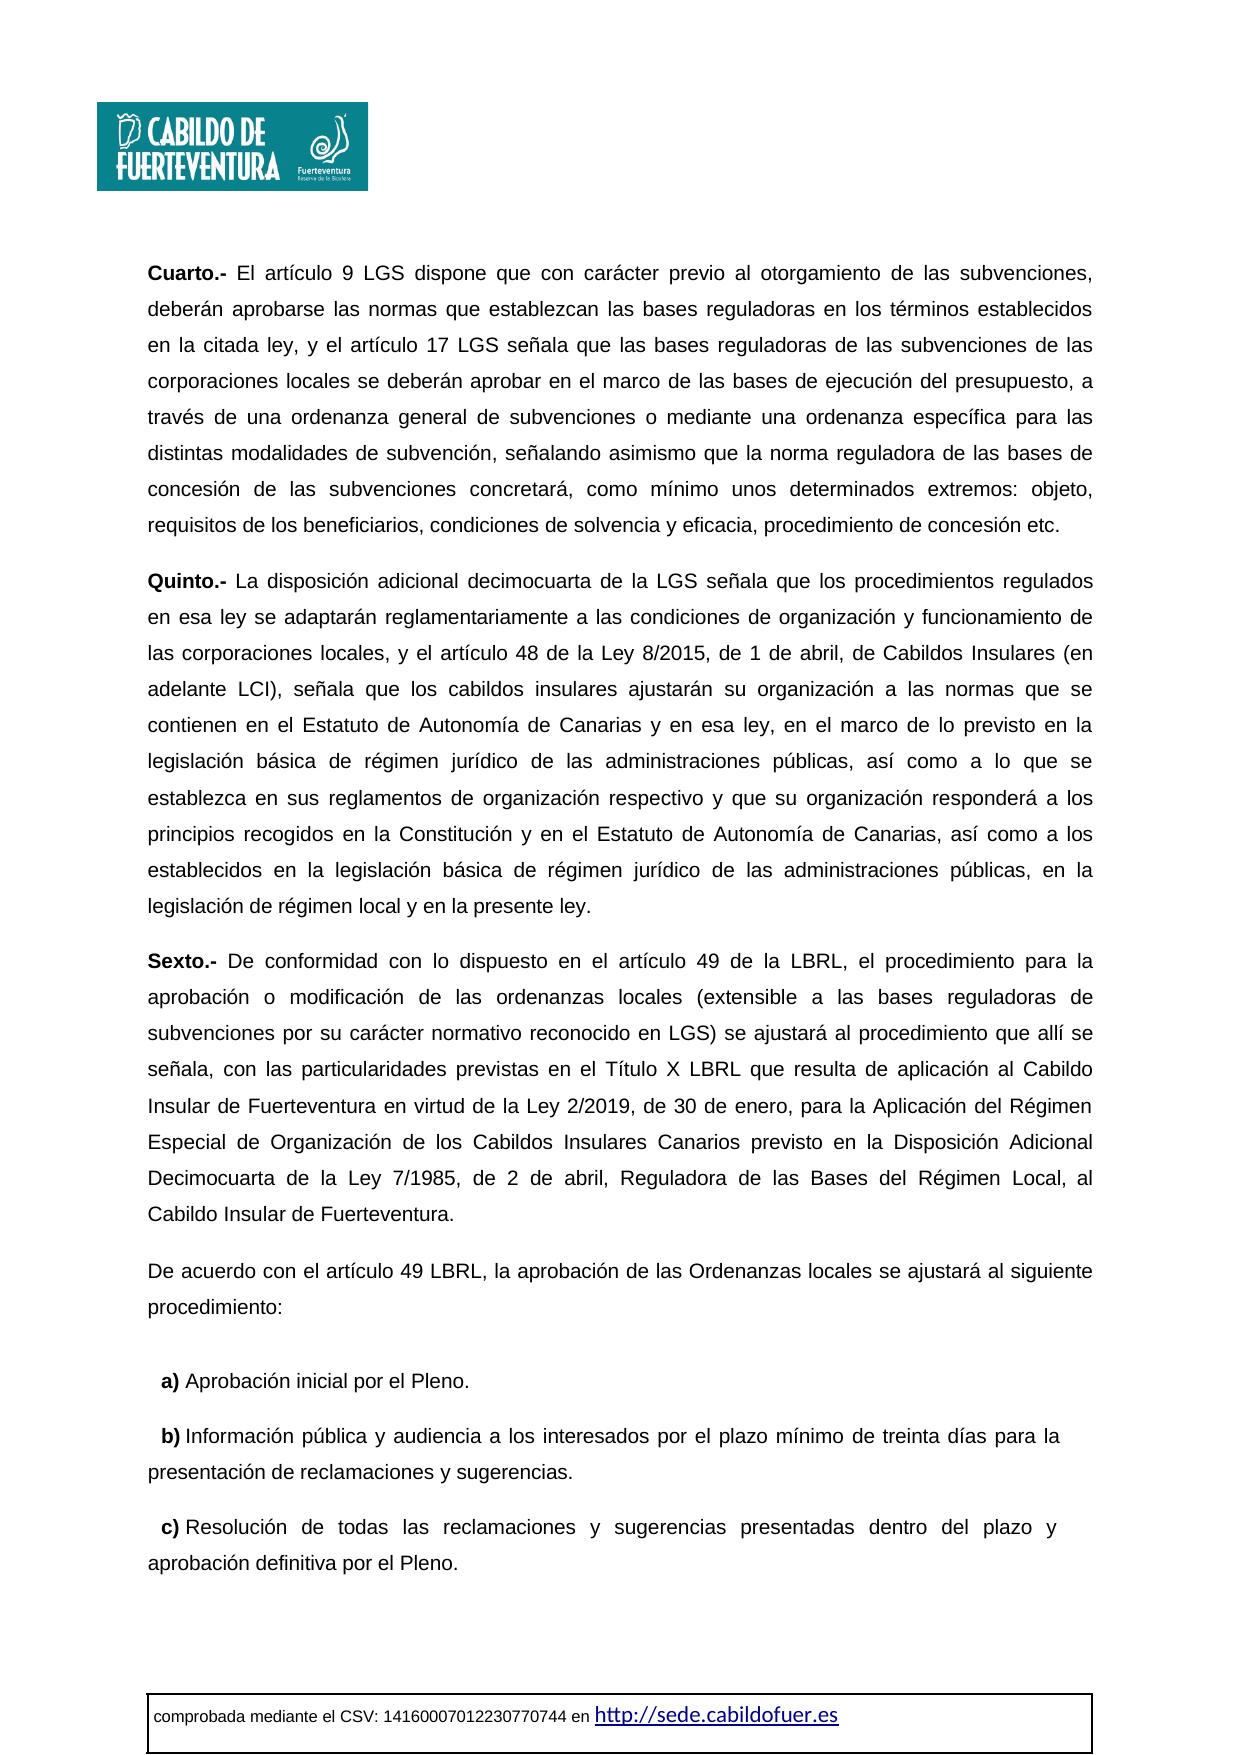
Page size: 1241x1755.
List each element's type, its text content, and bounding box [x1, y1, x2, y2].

list Información pública y audiencia a los interesados por el plazo mínimo de treinta días para la presentación de reclamaciones y sugerencias. [123, 1424, 1093, 1484]
list Aprobación inicial por el Pleno. [123, 1369, 1107, 1393]
text Cuarto.- El artículo 9 LGS dispone que con carácter previo al otorgamiento de las subvenciones, deberán aprobarse las normas que establezcan las bases reguladoras en los términos establecidos en la citada ley, y el artículo 17 LGS señala que las bases reguladoras de las subvenciones de las corporaciones locales se deberán aprobar en el marco de las bases de ejecución del presupuesto, a través de una ordenanza general de subvenciones o mediante una ordenanza específica para las distintas modalidades de subvención, señalando asimismo que la norma reguladora de las bases de concesión de las subvenciones concretará, como mínimo unos determinados extremos: objeto, requisitos de los beneficiarios, condiciones de solvencia y eficacia, procedimiento de concesión etc. [147, 260, 1093, 537]
list Resolución de todas las reclamaciones y sugerencias presentadas dentro del plazo y aprobación definitiva por el Pleno. [123, 1515, 1093, 1575]
text Quinto.- La disposición adicional decimocuarta de la LGS señala que los procedimientos regulados en esa ley se adaptarán reglamentariamente a las condiciones de organización y funcionamiento de las corporaciones locales, y el artículo 48 de la Ley 8/2015, de 1 de abril, de Cabildos Insulares (en adelante LCI), señala que los cabildos insulares ajustarán su organización a las normas que se contienen en el Estatuto de Autonomía de Canarias y en esa ley, en el marco de lo previsto en la legislación básica de régimen jurídico de las administraciones públicas, así como a lo que se establezca en sus reglamentos de organización respectivo y que su organización responderá a los principios recogidos en la Constitución y en el Estatuto de Autonomía de Canarias, así como a los establecidos en la legislación básica de régimen jurídico de las administraciones públicas, en la legislación de régimen local y en la presente ley. [147, 568, 1093, 918]
text De acuerdo con el artículo 49 LBRL, la aprobación de las Ordenanzas locales se ajustará al siguiente procedimiento: [147, 1259, 1093, 1319]
text Sexto.- De conformidad con lo dispuesto en el artículo 49 de la LBRL, el procedimiento para la aprobación o modificación de las ordenanzas locales (extensible a las bases reguladoras de subvenciones por su carácter normativo reconocido en LGS) se ajustará al procedimiento que allí se señala, con las particularidades previstas en el Título X LBRL que resulta de aplicación al Cabildo Insular de Fuerteventura en virtud de la Ley 2/2019, de 30 de enero, para la Aplicación del Régimen Especial de Organización de los Cabildos Insulares Canarios previsto en la Disposición Adicional Decimocuarta de la Ley 7/1985, de 2 de abril, Reguladora de las Bases del Régimen Local, al Cabildo Insular de Fuerteventura. [147, 949, 1093, 1226]
